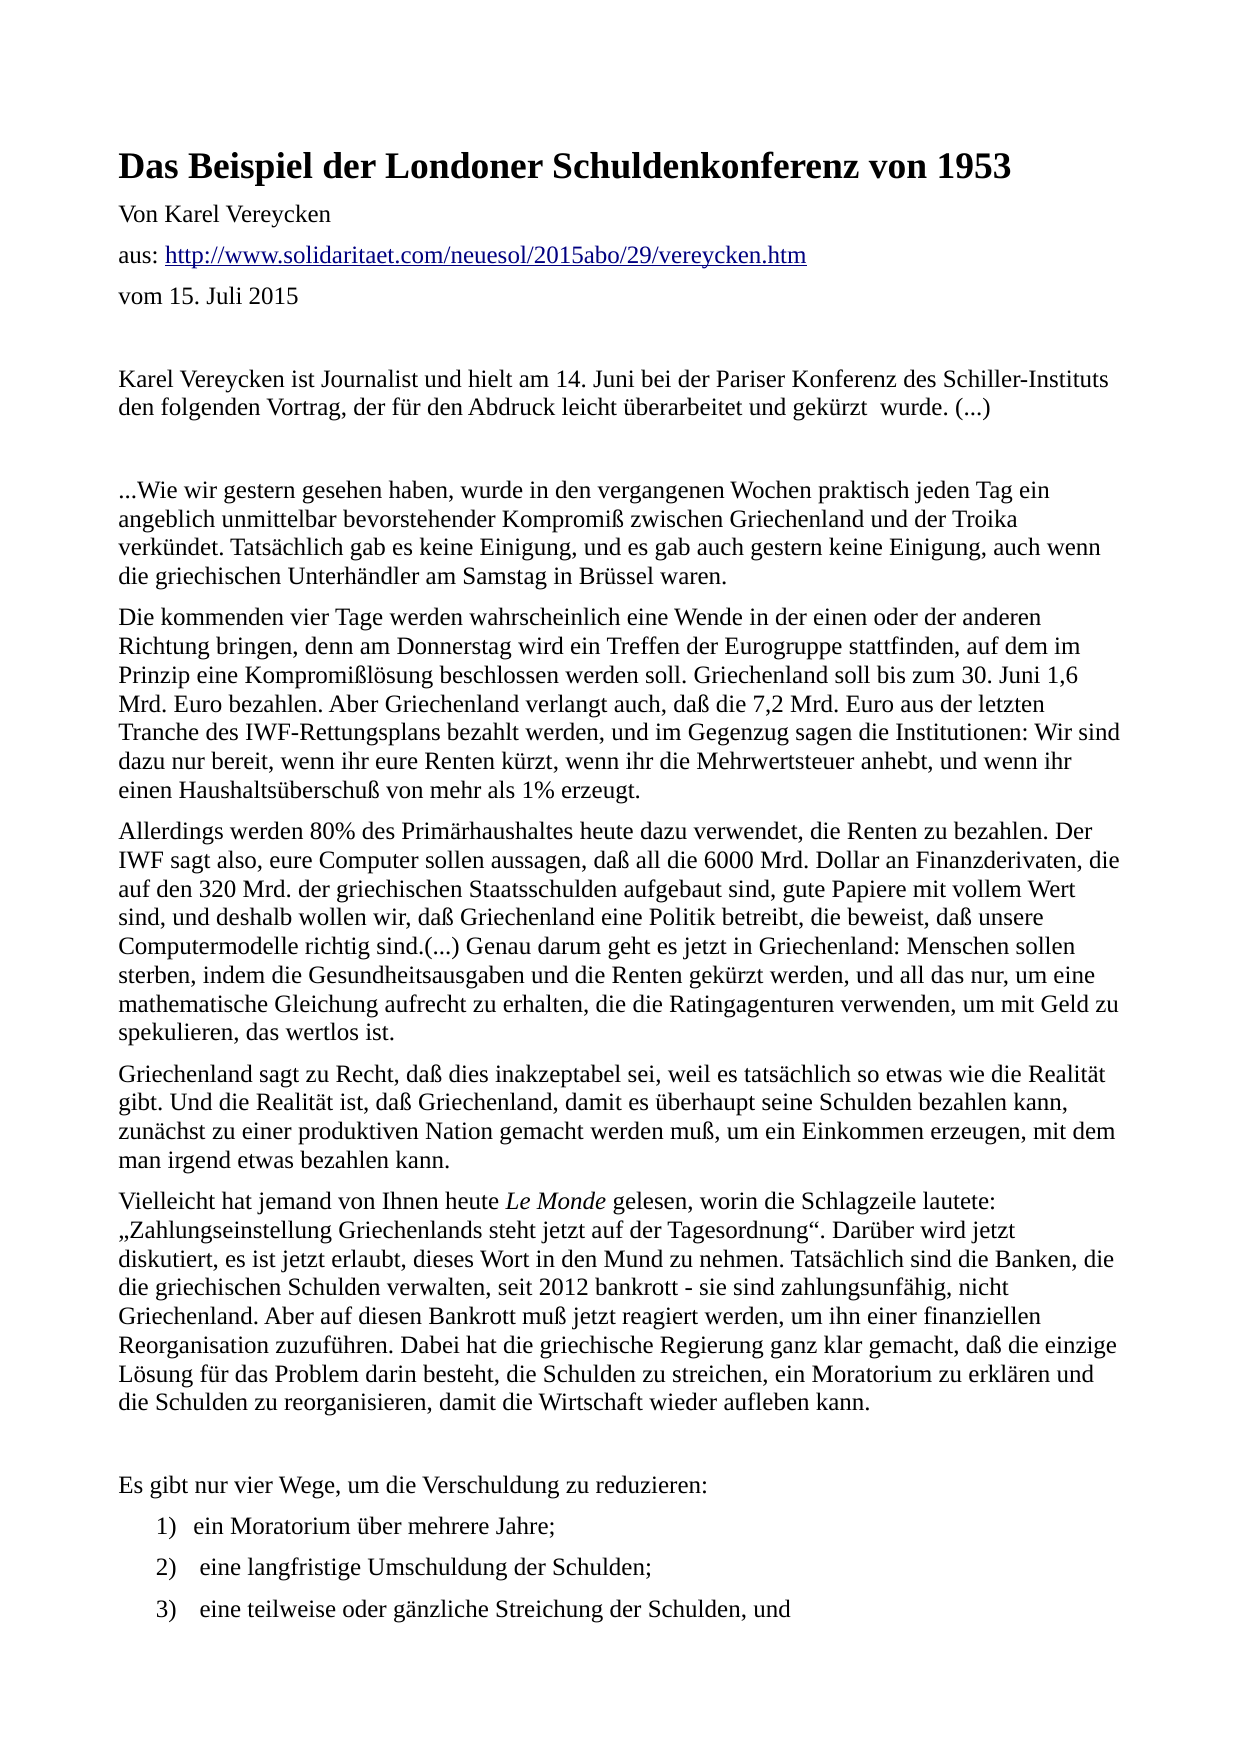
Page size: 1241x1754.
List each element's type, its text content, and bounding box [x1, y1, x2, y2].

text Karel Vereycken ist Journalist und hielt am 14. Juni bei der Pariser Konferenz des Schiller-Instituts den folgenden Vortrag, der für den Abdruck leicht überarbeitet und gekürzt wurde. (...) [118, 364, 1122, 421]
text Von Karel Vereycken [118, 199, 1122, 227]
text Griechenland sagt zu Recht, daß dies inakzeptabel sei, weil es tatsächlich so etwas wie die Realität gibt. Und die Realität ist, daß Griechenland, damit es überhaupt seine Schulden bezahlen kann, zunächst zu einer produktiven Nation gemacht werden muß, um ein Einkommen erzeugen, mit dem man irgend etwas bezahlen kann. [118, 1059, 1122, 1174]
list eine langfristige Umschuldung der Schulden; [156, 1552, 1122, 1581]
text Allerdings werden 80% des Primärhaushaltes heute dazu verwendet, die Renten zu bezahlen. Der IWF sagt also, eure Computer sollen aussagen, daß all die 6000 Mrd. Dollar an Finanzderivaten, die auf den 320 Mrd. der griechischen Staatsschulden aufgebaut sind, gute Papiere mit vollem Wert sind, und deshalb wollen wir, daß Griechenland eine Politik betreibt, die beweist, daß unsere Computermodelle richtig sind.(...) Genau darum geht es jetzt in Griechenland: Menschen sollen sterben, indem die Gesundheitsausgaben und die Renten gekürzt werden, und all das nur, um eine mathematische Gleichung aufrecht zu erhalten, die die Ratingagenturen verwenden, um mit Geld zu spekulieren, das wertlos ist. [118, 816, 1122, 1046]
text aus: http://www.solidaritaet.com/neuesol/2015abo/29/vereycken.htm [118, 240, 1122, 269]
list eine teilweise oder gänzliche Streichung der Schulden, und [156, 1594, 1122, 1622]
text ...Wie wir gestern gesehen haben, wurde in den vergangenen Wochen praktisch jeden Tag ein angeblich unmittelbar bevorstehender Kompromiß zwischen Griechenland und der Troika verkündet. Tatsächlich gab es keine Einigung, und es gab auch gestern keine Einigung, auch wenn die griechischen Unterhändler am Samstag in Brüssel waren. [118, 475, 1122, 590]
text Die kommenden vier Tage werden wahrscheinlich eine Wende in der einen oder der anderen Richtung bringen, denn am Donnerstag wird ein Treffen der Eurogruppe stattfinden, auf dem im Prinzip eine Kompromißlösung beschlossen werden soll. Griechenland soll bis zum 30. Juni 1,6 Mrd. Euro bezahlen. Aber Griechenland verlangt auch, daß die 7,2 Mrd. Euro aus der letzten Tranche des IWF-Rettungsplans bezahlt werden, und im Gegenzug sagen die Institutionen: Wir sind dazu nur bereit, wenn ihr eure Renten kürzt, wenn ihr die Mehrwertsteuer anhebt, und wenn ihr einen Haushaltsüberschuß von mehr als 1% erzeugt. [118, 602, 1122, 804]
text Vielleicht hat jemand von Ihnen heute Le Monde gelesen, worin die Schlagzeile lautete: „Zahlungseinstellung Griechenlands steht jetzt auf der Tagesordnung“. Darüber wird jetzt diskutiert, es ist jetzt erlaubt, dieses Wort in den Mund zu nehmen. Tatsächlich sind die Banken, die die griechischen Schulden verwalten, seit 2012 bankrott - sie sind zahlungsunfähig, nicht Griechenland. Aber auf diesen Bankrott muß jetzt reagiert werden, um ihn einer finanziellen Reorganisation zuzuführen. Dabei hat die griechische Regierung ganz klar gemacht, daß die einzige Lösung für das Problem darin besteht, die Schulden zu streichen, ein Moratorium zu erklären und die Schulden zu reorganisieren, damit die Wirtschaft wieder aufleben kann. [118, 1186, 1122, 1416]
subtitle Das Beispiel der Londoner Schuldenkonferenz von 1953 [118, 143, 1122, 186]
text vom 15. Juli 2015 [118, 281, 1122, 310]
list ein Moratorium über mehrere Jahre; [156, 1511, 1122, 1540]
text Es gibt nur vier Wege, um die Verschuldung zu reduzieren: [118, 1470, 1122, 1499]
